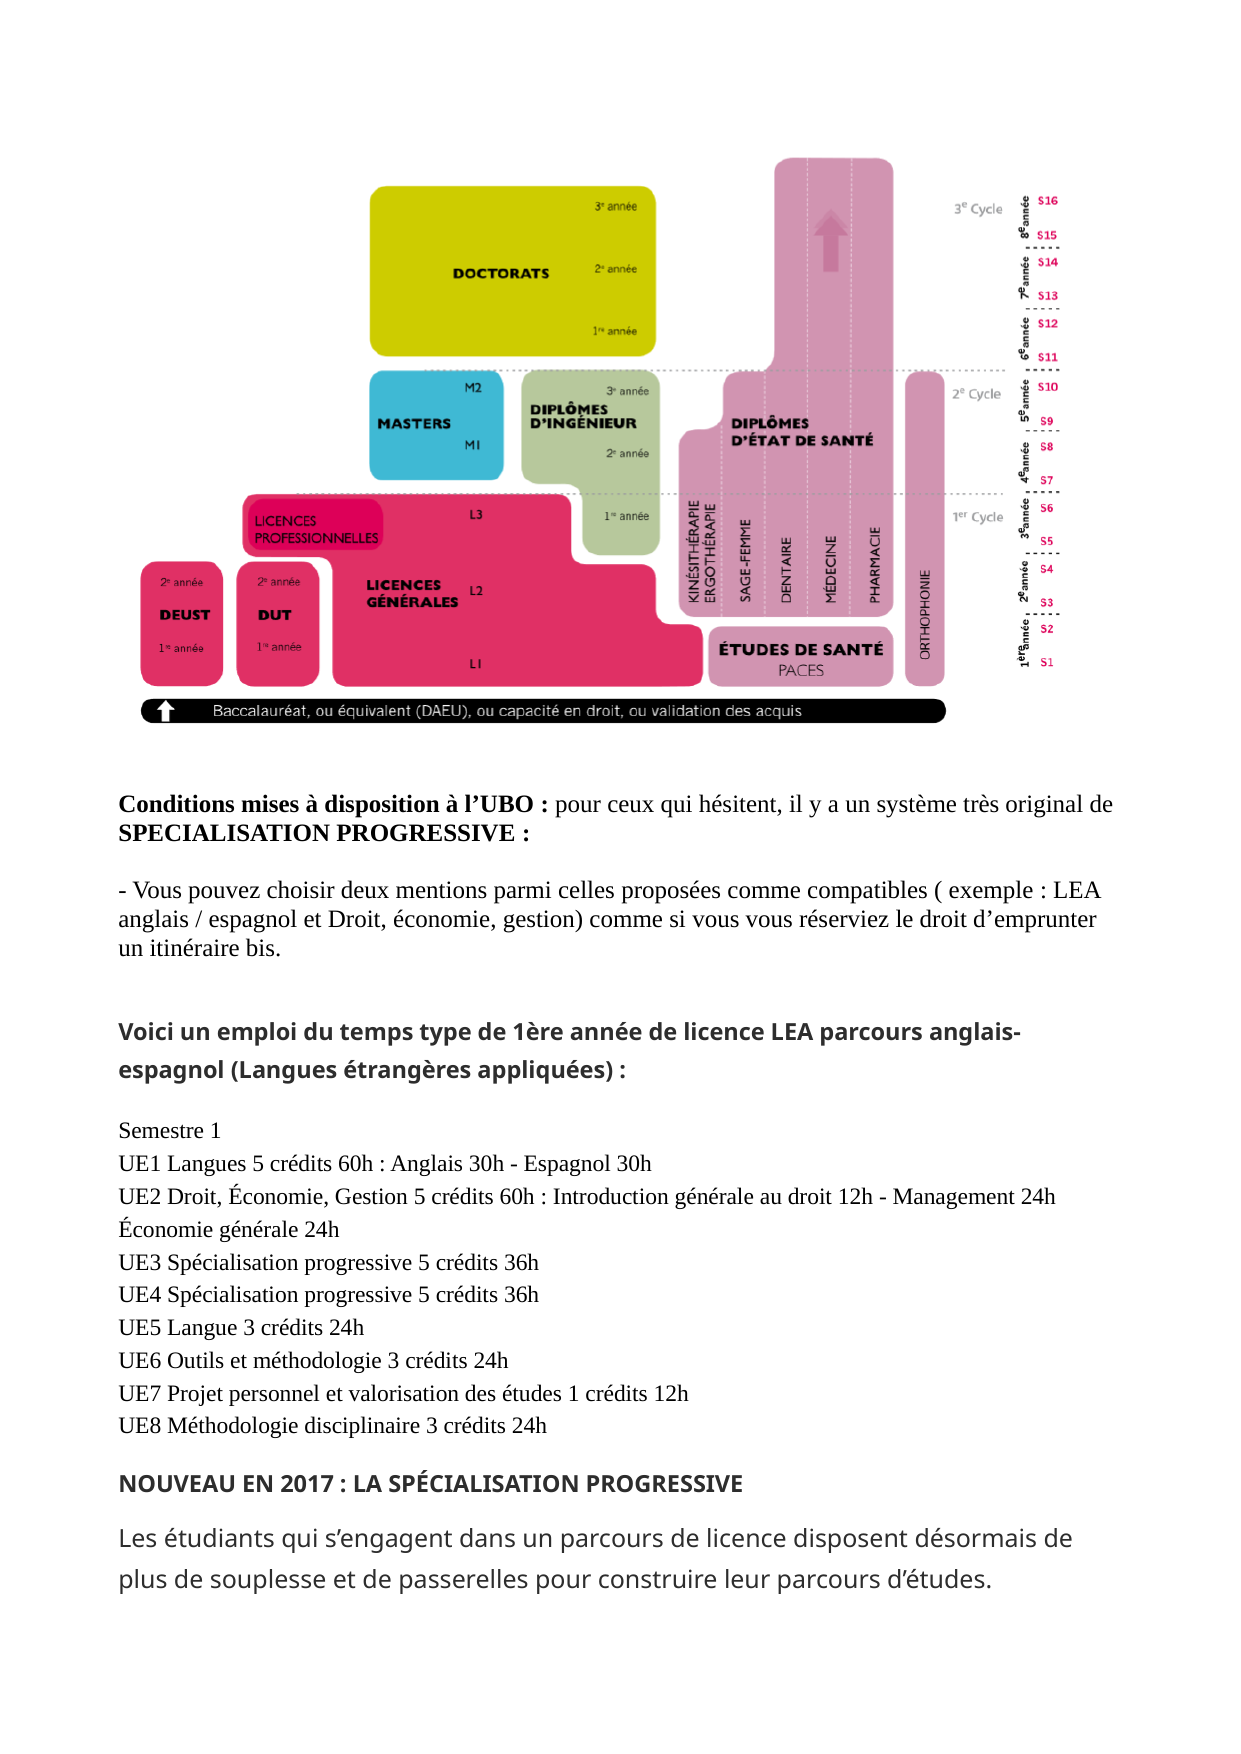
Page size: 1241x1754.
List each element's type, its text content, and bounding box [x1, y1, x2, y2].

picture [118, 146, 1123, 732]
text Conditions mises à disposition à l’UBO : pour ceux qui hésitent, il y a un système très original de SPECIALISATION PROGRESSIVE : [118, 789, 1122, 847]
text Voici un emploi du temps type de 1ère année de licence LEA parcours anglais-espagnol (Langues étrangères appliquées) : [118, 1015, 1122, 1085]
text NOUVEAU EN 2017 : LA SPÉCIALISATION PROGRESSIVE [118, 1468, 1122, 1500]
text - Vous pouvez choisir deux mentions parmi celles proposées comme compatibles ( exemple : LEA anglais / espagnol et Droit, économie, gestion) comme si vous vous réserviez le droit d’emprunter un itinéraire bis. [118, 876, 1122, 962]
table_header Semestre 1 UE1 Langues 5 crédits 60h : Anglais 30h - Espagnol 30h UE2 Droit, Économie, Gestion 5 crédits 60h : Introduction générale au droit 12h - Management 24h Économie générale 24h UE3 Spécialisation progressive 5 crédits 36h UE4 Spécialisation progressive 5 crédits 36h UE5 Langue 3 crédits 24h UE6 Outils et méthodologie 3 crédits 24h UE7 Projet personnel et valorisation des études 1 crédits 12h UE8 Méthodologie disciplinaire 3 crédits 24h [118, 1111, 1081, 1439]
text Les étudiants qui s’engagent dans un parcours de licence disposent désormais de plus de souplesse et de passerelles pour construire leur parcours d’études. [118, 1521, 1122, 1596]
